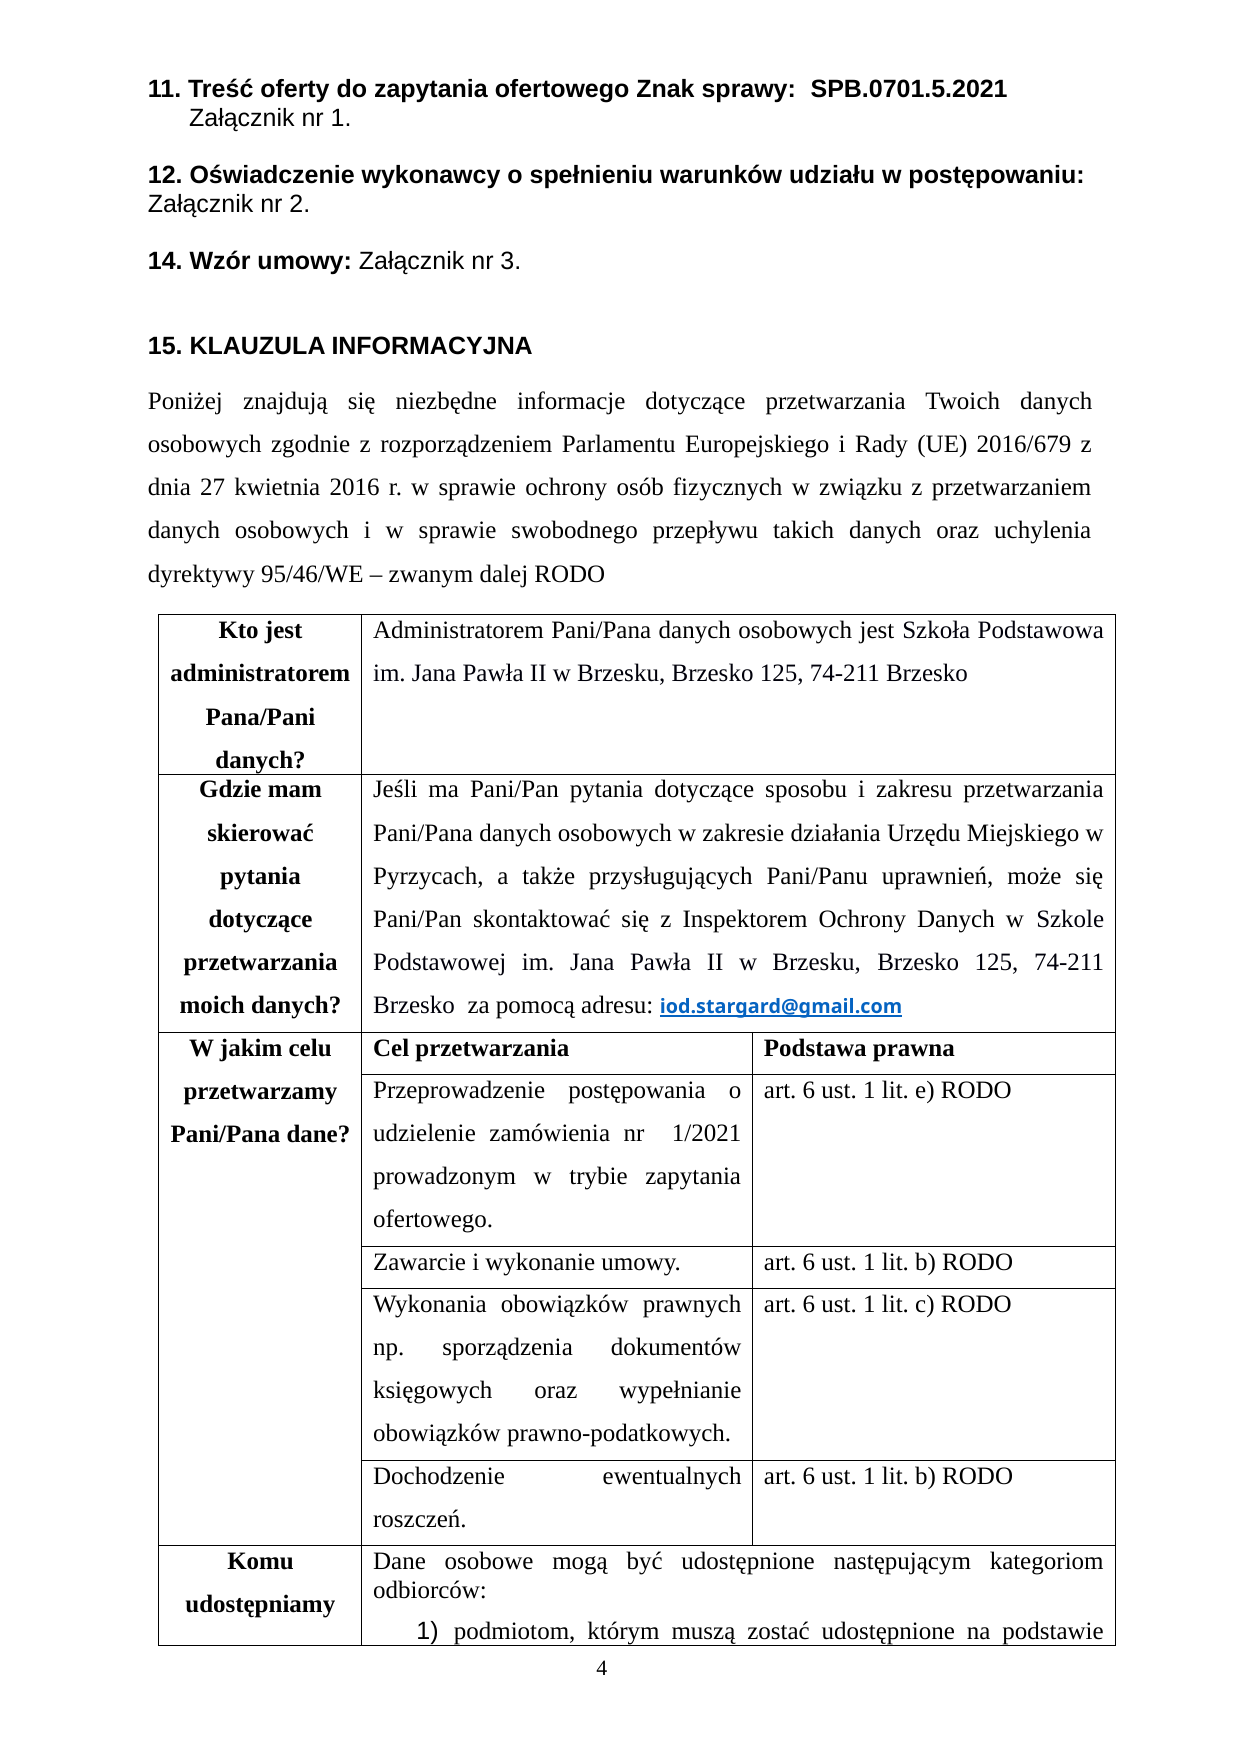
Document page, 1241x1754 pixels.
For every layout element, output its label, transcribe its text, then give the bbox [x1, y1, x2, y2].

table_header Kto jest administratorem Pana/Pani danych? [159, 615, 361, 773]
text 15. KLAUZULA INFORMACYJNA [148, 331, 1093, 359]
table_cell Dochodzenie ewentualnych roszczeń. [362, 1461, 752, 1545]
text Poniżej znajdują się niezbędne informacje dotyczące przetwarzania Twoich danych osobowych zgodnie z rozporządzeniem Parlamentu Europejskiego i Rady (UE) 2016/679 z dnia 27 kwietnia 2016 r. w sprawie ochrony osób fizycznych w związku z przetwarzaniem danych osobowych i w sprawie swobodnego przepływu takich danych oraz uchylenia dyrektywy 95/46/WE – zwanym dalej RODO [148, 386, 1093, 587]
table_cell Cel przetwarzania [362, 1033, 752, 1074]
table_cell Jeśli ma Pani/Pan pytania dotyczące sposobu i zakresu przetwarzania Pani/Pana danych osobowych w zakresie działania Urzędu Miejskiego w Pyrzycach, a także przysługujących Pani/Panu uprawnień, może się Pani/Pan skontaktować się z Inspektorem Ochrony Danych w Szkole Podstawowej im. Jana Pawła II w Brzesku, Brzesko 125, 74-211 Brzesko za pomocą adresu: iod.stargard@gmail.com [362, 775, 1115, 1032]
table_cell W jakim celu przetwarzamy Pani/Pana dane? [159, 1033, 361, 1545]
table_cell art. 6 ust. 1 lit. b) RODO [753, 1461, 1115, 1545]
text 11. Treść oferty do zapytania ofertowego Znak sprawy: SPB.0701.5.2021 Załącznik nr 1. [148, 74, 1093, 131]
table_cell Gdzie mam skierować pytania dotyczące przetwarzania moich danych? [159, 775, 361, 1032]
table_cell art. 6 ust. 1 lit. b) RODO [753, 1247, 1115, 1288]
table_cell Zawarcie i wykonanie umowy. [362, 1247, 752, 1288]
table_cell Komu udostępniamy [159, 1546, 361, 1645]
table_header Administratorem Pani/Pana danych osobowych jest Szkoła Podstawowa im. Jana Pawła II w Brzesku, Brzesko 125, 74-211 Brzesko [362, 615, 1115, 773]
text 14. Wzór umowy: Załącznik nr 3. [148, 246, 1093, 275]
table_cell Podstawa prawna [753, 1033, 1115, 1074]
table_cell Dane osobowe mogą być udostępnione następującym kategoriom odbiorców: podmiotom, którym muszą zostać udostępnione na podstawie [362, 1546, 1115, 1645]
table_cell art. 6 ust. 1 lit. e) RODO [753, 1075, 1115, 1246]
table_cell Wykonania obowiązków prawnych np. sporządzenia dokumentów księgowych oraz wypełnianie obowiązków prawno-podatkowych. [362, 1289, 752, 1460]
table_cell Przeprowadzenie postępowania o udzielenie zamówienia nr 1/2021 prowadzonym w trybie zapytania ofertowego. [362, 1075, 752, 1246]
text 12. Oświadczenie wykonawcy o spełnieniu warunków udziału w postępowaniu: Załącznik nr 2. [148, 160, 1093, 217]
table_cell art. 6 ust. 1 lit. c) RODO [753, 1289, 1115, 1460]
